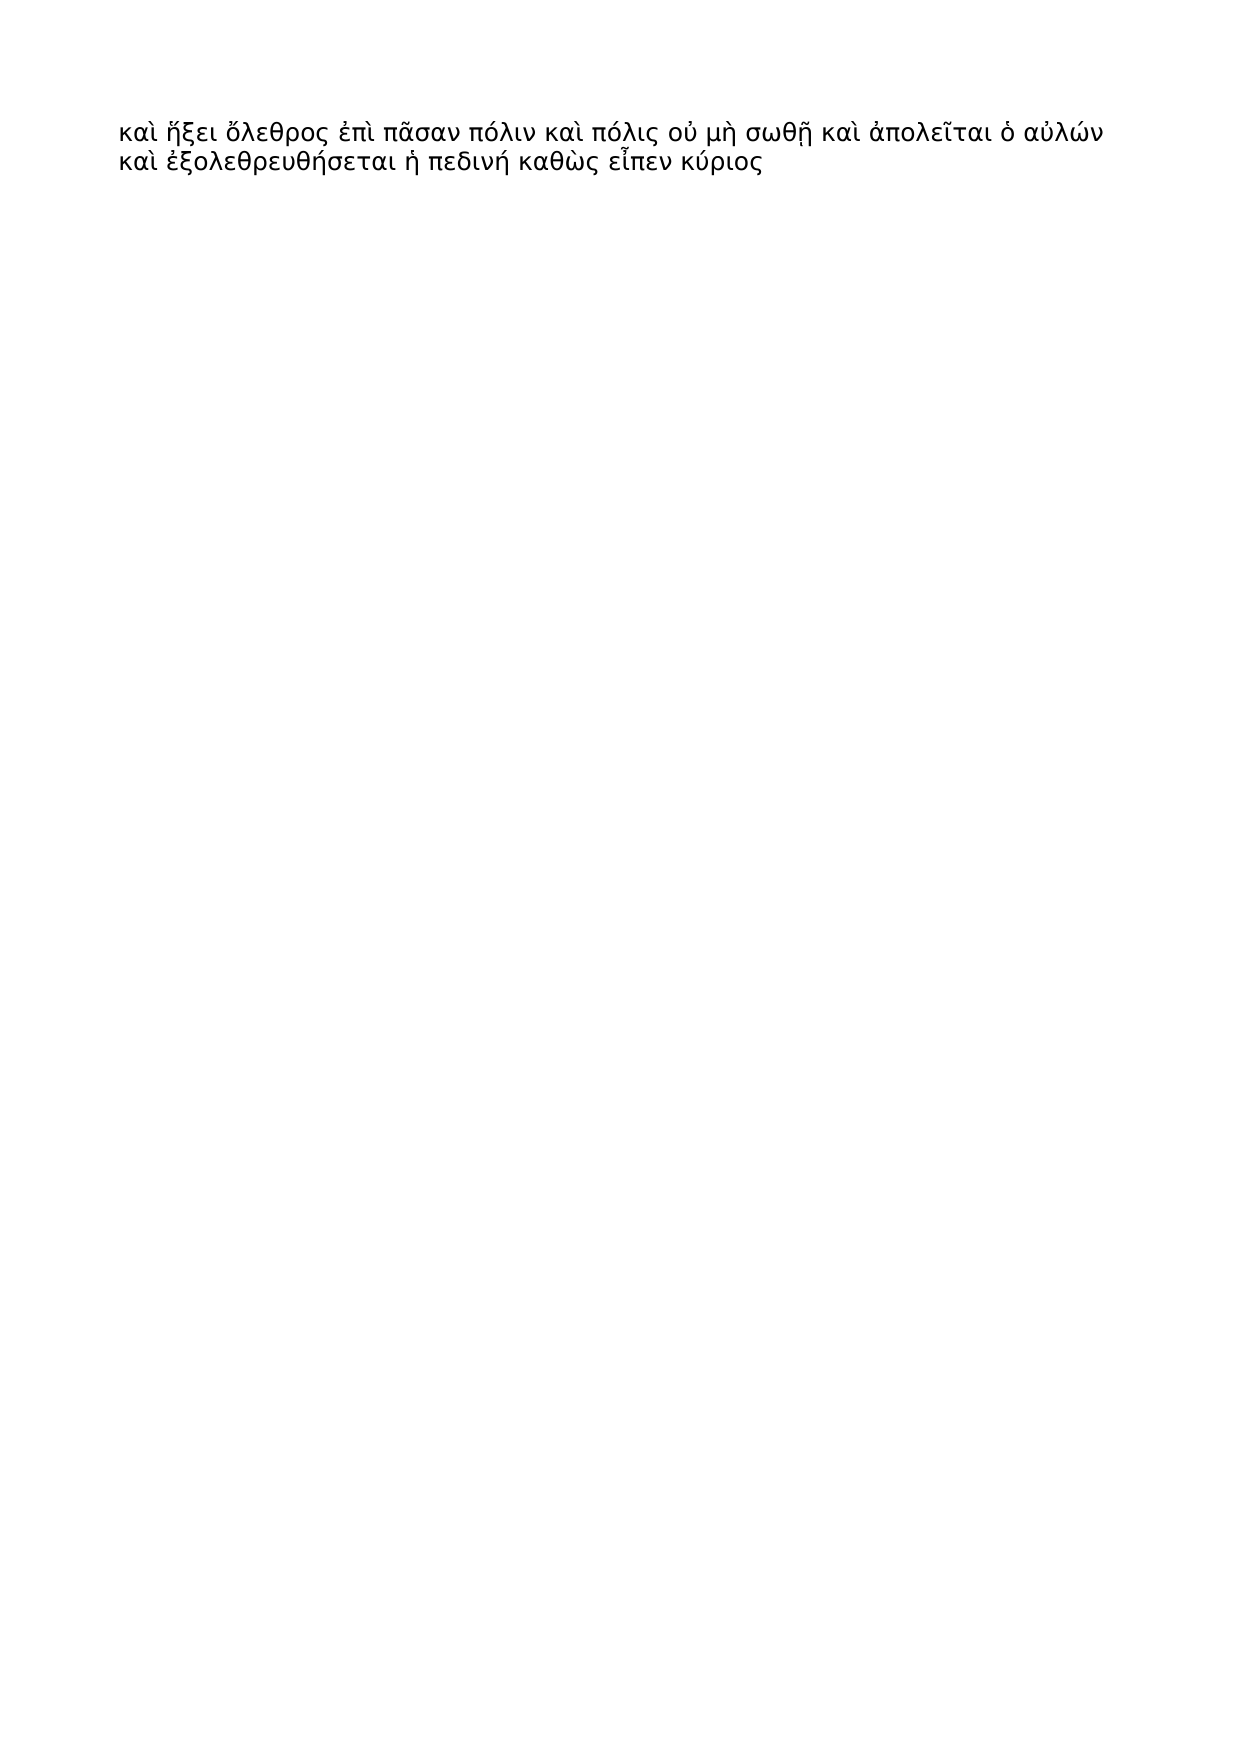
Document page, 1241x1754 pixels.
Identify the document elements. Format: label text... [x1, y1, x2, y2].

text καὶ ἥξει ὄλεθρος ἐπὶ πᾶσαν πόλιν καὶ πόλις οὐ μὴ σωθῇ καὶ ἀπολεῖται ὁ αὐλών καὶ ἐξολεθρευθήσεται ἡ πεδινή καθὼς εἶπεν κύριος [118, 118, 1122, 176]
